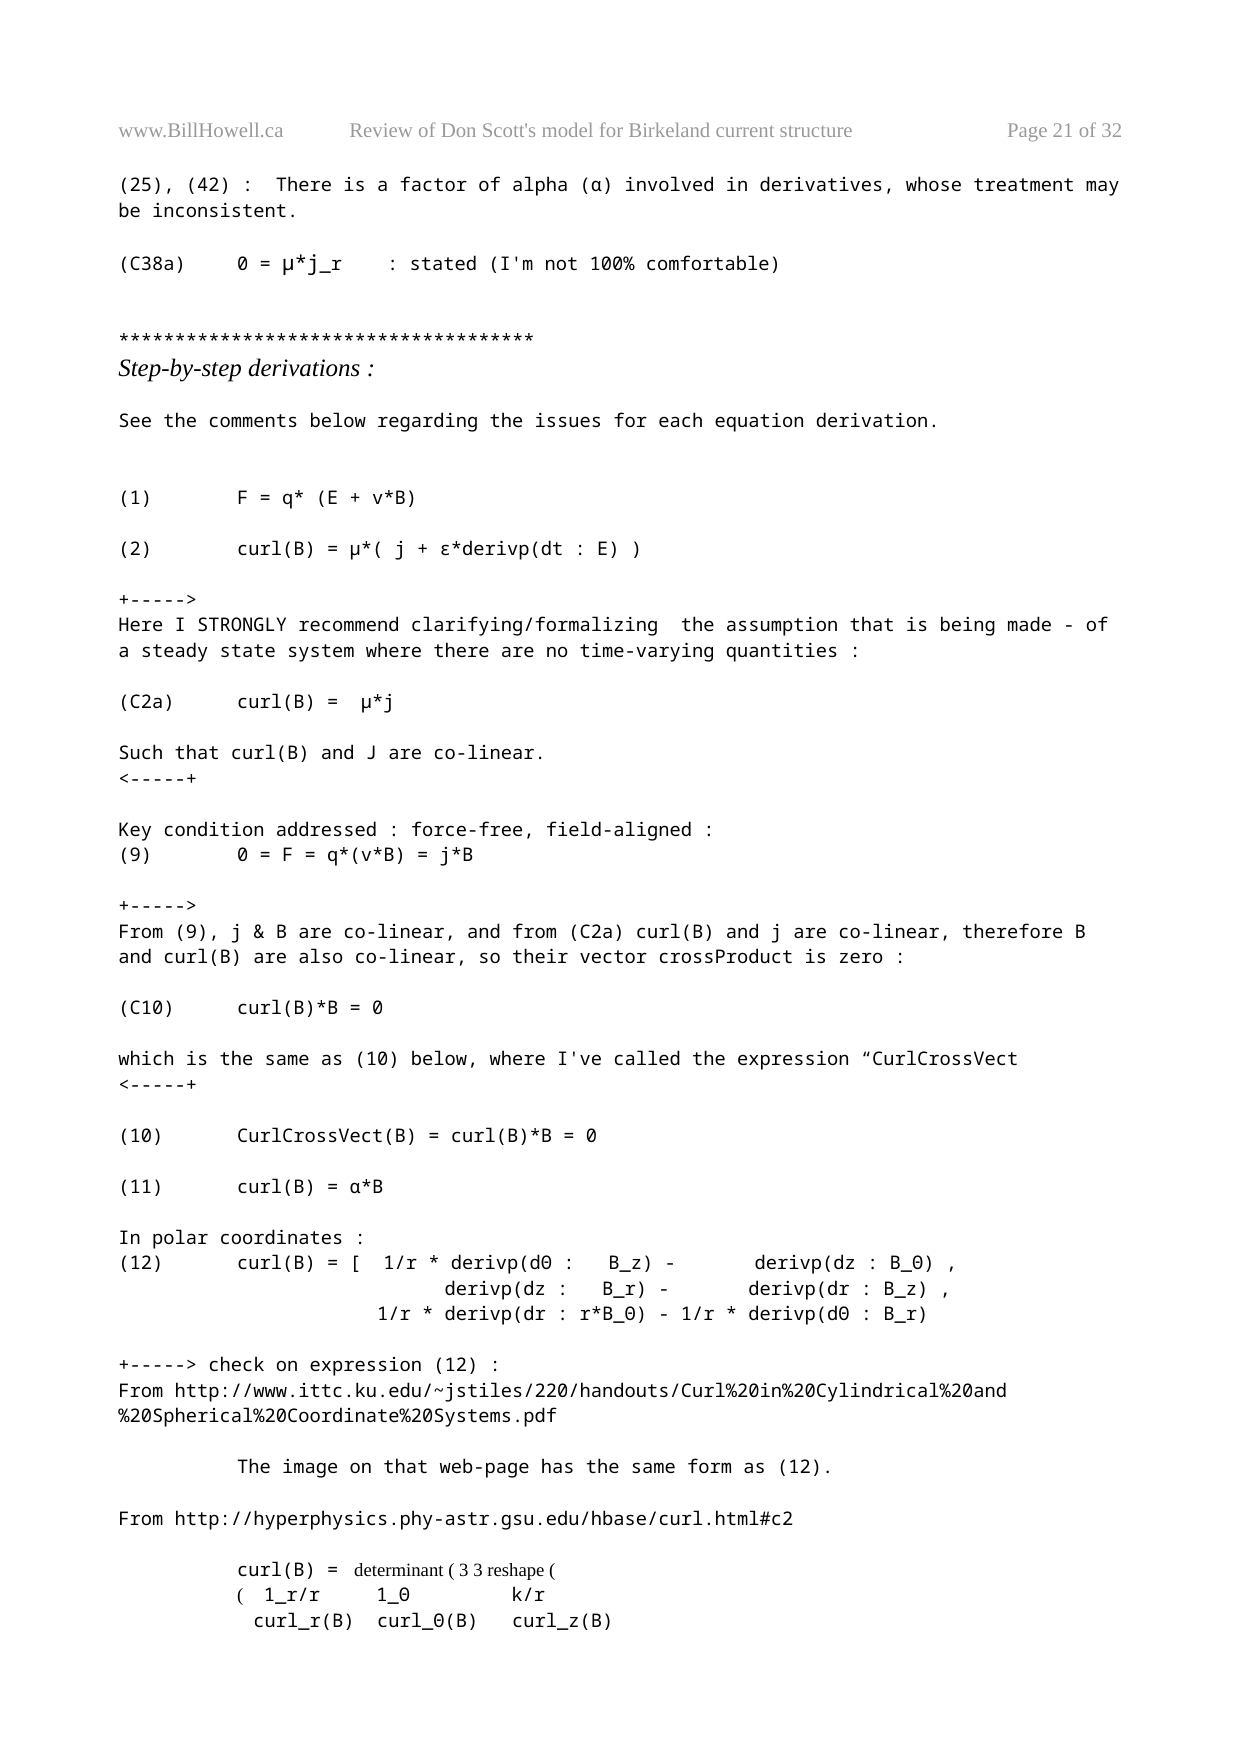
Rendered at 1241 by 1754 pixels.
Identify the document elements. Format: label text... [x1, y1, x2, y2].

text <-----+ [118, 1071, 1123, 1097]
text curl_r(B) curl_ϴ(B) curl_z(B) [118, 1607, 1123, 1632]
text (C10) curl(B)*B = 0 [118, 994, 1123, 1020]
text (25), (42) : There is a factor of alpha (α) involved in derivatives, whose treatment may be inconsistent. [118, 172, 1123, 223]
text The image on that web-page has the same form as (12). [118, 1454, 1123, 1479]
text Here I STRONGLY recommend clarifying/formalizing the assumption that is being made - of a steady state system where there are no time-varying quantities : [118, 612, 1123, 663]
subtitle Step-by-step derivations : [118, 353, 1123, 382]
text ( 1_r/r 1_ϴ k/r [118, 1581, 1123, 1607]
text derivp(dz : B_r) - derivp(dr : B_z) , [118, 1275, 1123, 1301]
text 1/r * derivp(dr : r*B_ϴ) - 1/r * derivp(dϴ : B_r) [118, 1301, 1123, 1326]
text which is the same as (10) below, where I've called the expression “CurlCrossVect [118, 1046, 1123, 1071]
text <-----+ [118, 765, 1123, 790]
text (9) 0 = F = q*(v*B) = j*B [118, 841, 1123, 867]
text (2) curl(B) = μ*( j + ε*derivp(dt : E) ) [118, 535, 1123, 561]
text From http://www.ittc.ku.edu/~jstiles/220/handouts/Curl%20in%20Cylindrical%20and%20Spherical%20Coordinate%20Systems.pdf [118, 1377, 1123, 1428]
text +-----> check on expression (12) : [118, 1352, 1123, 1377]
text curl(B) = determinant ( 3 3 reshape ( [118, 1556, 1123, 1581]
text Key condition addressed : force-free, field-aligned : [118, 816, 1123, 841]
text Such that curl(B) and J are co-linear. [118, 739, 1123, 765]
text +-----> [118, 586, 1123, 612]
text From (9), j & B are co-linear, and from (C2a) curl(B) and j are co-linear, therefore B and curl(B) are also co-linear, so their vector crossProduct is zero : [118, 918, 1123, 969]
text (12) curl(B) = [ 1/r * derivp(dϴ : B_z) - derivp(dz : B_ϴ) , [118, 1250, 1123, 1275]
text In polar coordinates : [118, 1224, 1123, 1250]
text (C2a) curl(B) = μ*j [118, 688, 1123, 714]
text From http://hyperphysics.phy-astr.gsu.edu/hbase/curl.html#c2 [118, 1505, 1123, 1530]
text (11) curl(B) = α*B [118, 1173, 1123, 1199]
text +-----> [118, 892, 1123, 918]
text See the comments below regarding the issues for each equation derivation. [118, 407, 1123, 433]
text (10) CurlCrossVect(B) = curl(B)*B = 0 [118, 1122, 1123, 1148]
text (1) F = q* (E + v*B) [118, 484, 1123, 509]
text (C38a) 0 = μ*j_r : stated (I'm not 100% comfortable) [118, 248, 1123, 277]
text ************************************* [118, 328, 1123, 353]
